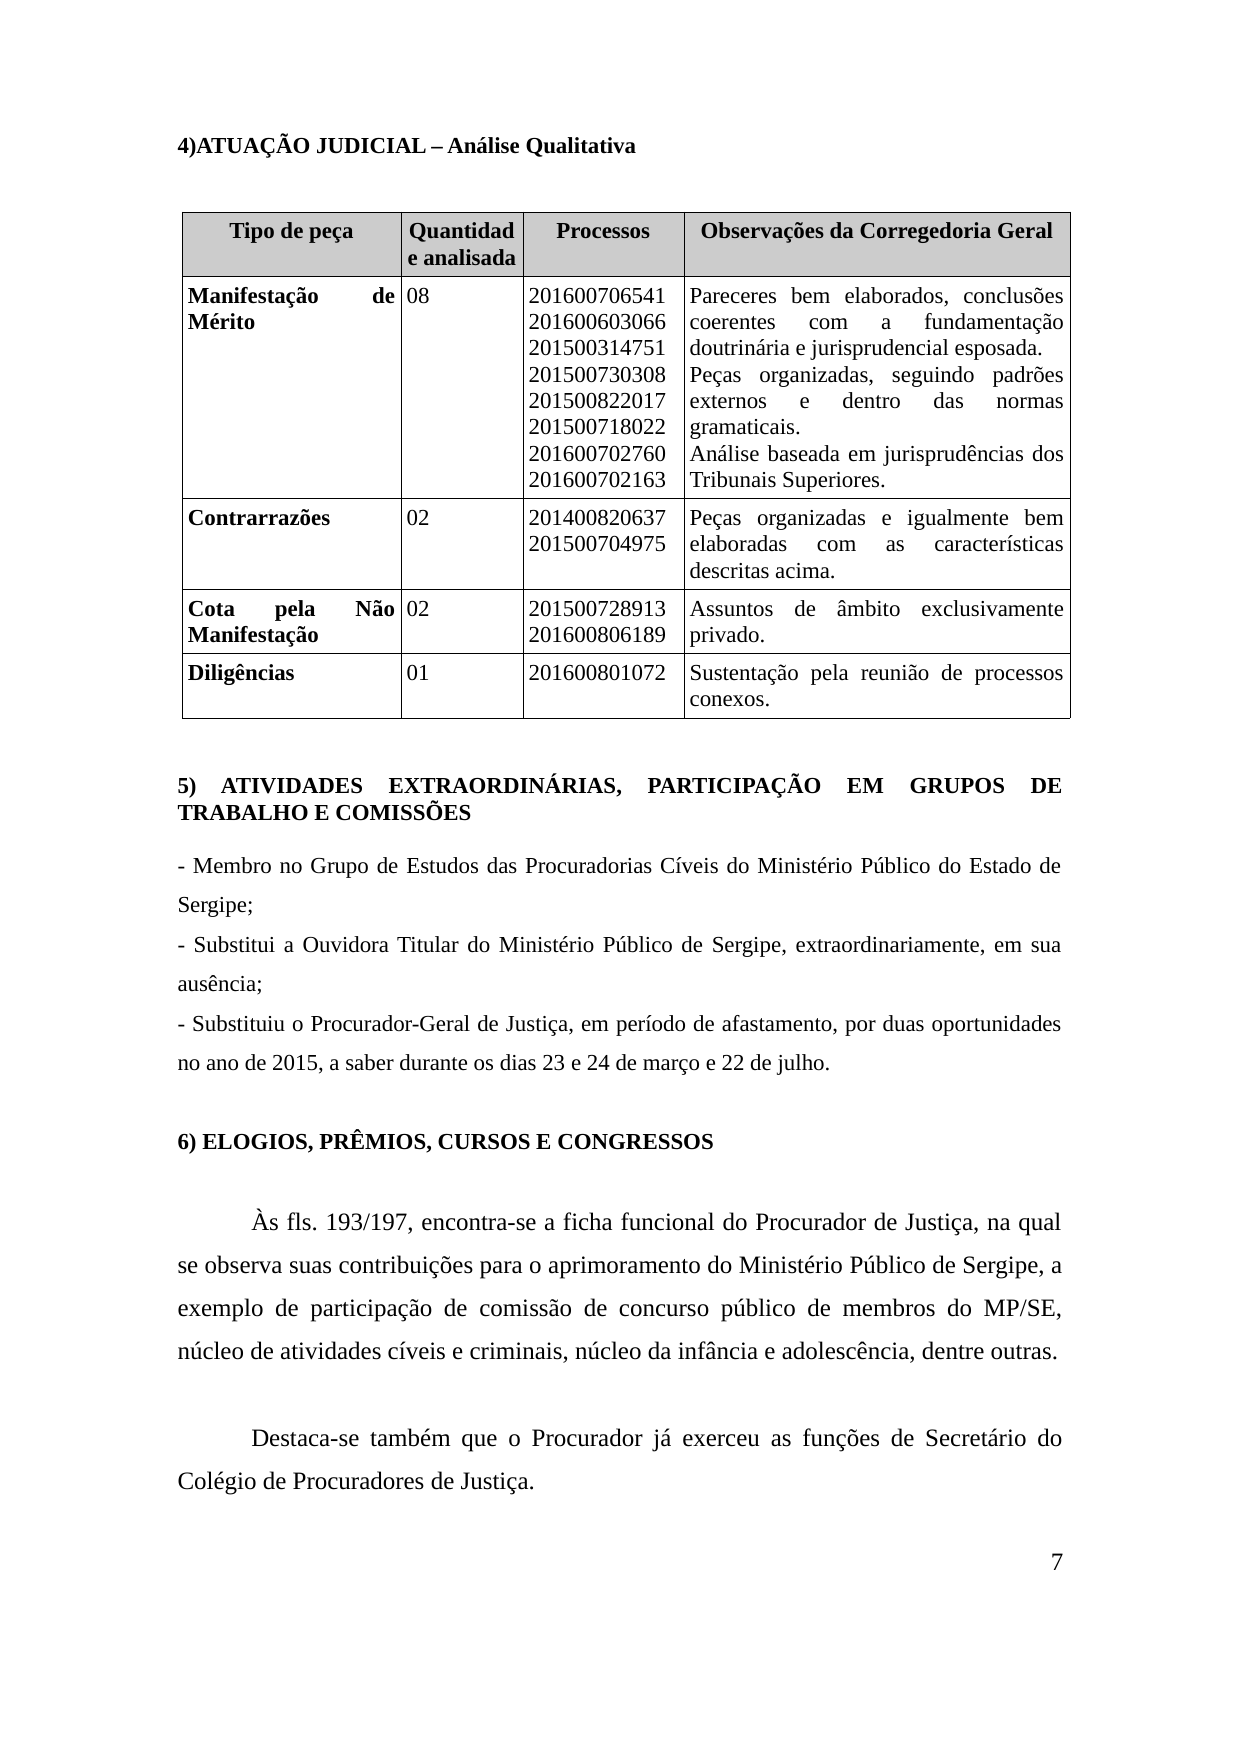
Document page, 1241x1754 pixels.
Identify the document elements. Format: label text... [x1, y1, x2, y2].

table_cell 02 [402, 590, 523, 653]
table_cell Peças organizadas e igualmente bem elaboradas com as características descritas acima. [685, 499, 1070, 589]
text - Substitui a Ouvidora Titular do Ministério Público de Sergipe, extraordinariamente, em sua ausência; [177, 931, 1063, 996]
text Às fls. 193/197, encontra-se a ficha funcional do Procurador de Justiça, na qual se observa suas contribuições para o aprimoramento do Ministério Público de Sergipe, a exemplo de participação de comissão de concurso público de membros do MP/SE, núcleo de atividades cíveis e criminais, núcleo da infância e adolescência, dentre outras. [177, 1207, 1063, 1365]
text Destaca-se também que o Procurador já exerceu as funções de Secretário do Colégio de Procuradores de Justiça. [177, 1423, 1063, 1494]
table_header Processos [524, 213, 684, 276]
table_cell 201600801072 [524, 654, 684, 717]
table_cell Pareceres bem elaborados, conclusões coerentes com a fundamentação doutrinária e jurisprudencial esposada. Peças organizadas, seguindo padrões externos e dentro das normas gramaticais. Análise baseada em jurisprudências dos Tribunais Superiores. [685, 277, 1070, 498]
table_header Quantidade analisada [402, 213, 523, 276]
text 5) ATIVIDADES EXTRAORDINÁRIAS, PARTICIPAÇÃO EM GRUPOS DE TRABALHO E COMISSÕES [177, 773, 1063, 825]
table_header Observações da Corregedoria Geral [685, 213, 1070, 276]
table_cell Contrarrazões [183, 499, 401, 589]
table_cell 201400820637 201500704975 [524, 499, 684, 589]
table_cell 201600706541 201600603066 201500314751 201500730308 201500822017 201500718022 201600702760 201600702163 [524, 277, 684, 498]
text 6) ELOGIOS, PRÊMIOS, CURSOS E CONGRESSOS [177, 1128, 1063, 1154]
text - Substituiu o Procurador-Geral de Justiça, em período de afastamento, por duas oportunidades no ano de 2015, a saber durante os dias 23 e 24 de março e 22 de julho. [177, 1009, 1063, 1075]
table_cell 08 [402, 277, 523, 498]
table_cell Sustentação pela reunião de processos conexos. [685, 654, 1070, 717]
table_cell Manifestação de Mérito [183, 277, 401, 498]
table_cell 01 [402, 654, 523, 717]
table_cell 02 [402, 499, 523, 589]
table_cell Assuntos de âmbito exclusivamente privado. [685, 590, 1070, 653]
table_cell Diligências [183, 654, 401, 717]
table_cell 201500728913 201600806189 [524, 590, 684, 653]
table_cell Cota pela Não Manifestação [183, 590, 401, 653]
table_header Tipo de peça [183, 213, 401, 276]
list ATUAÇÃO JUDICIAL – Análise Qualitativa [177, 132, 1063, 159]
text - Membro no Grupo de Estudos das Procuradorias Cíveis do Ministério Público do Estado de Sergipe; [177, 852, 1063, 917]
